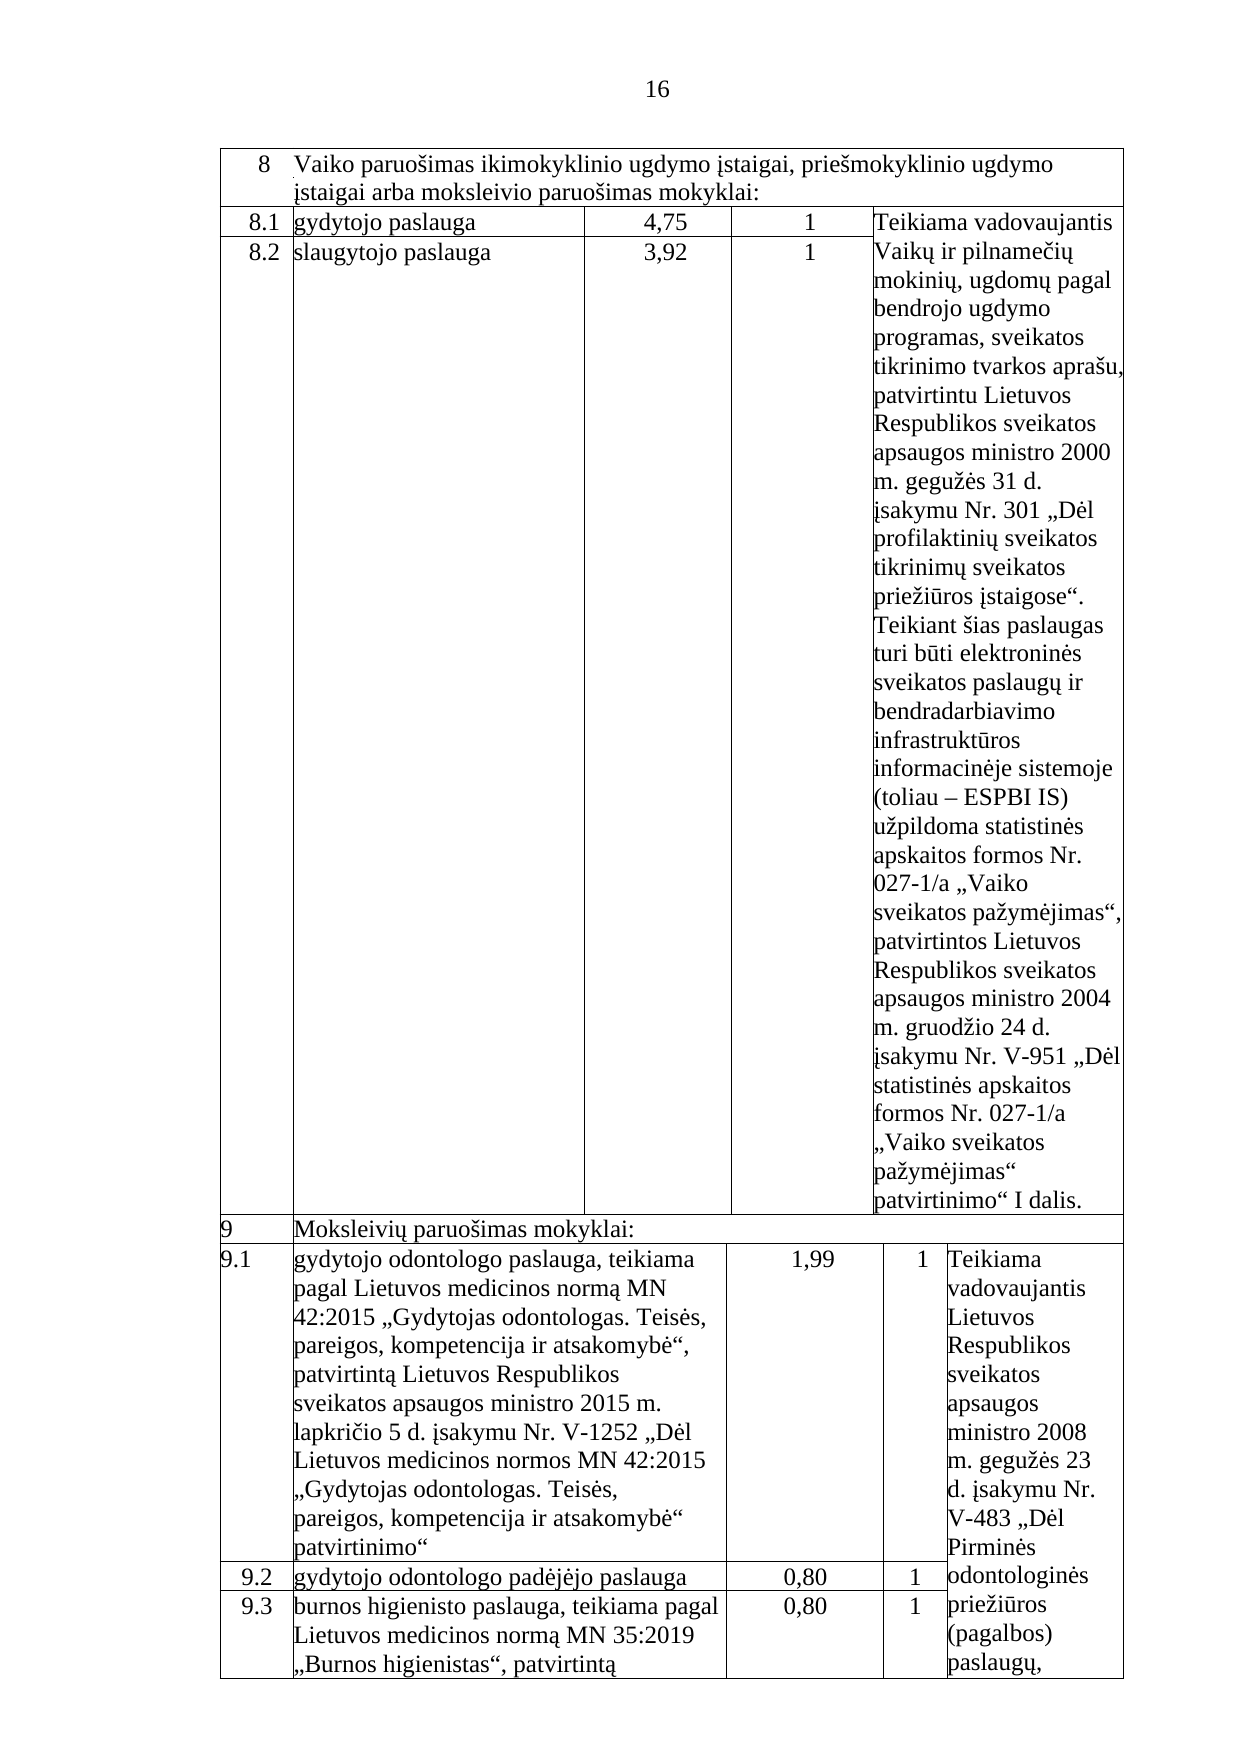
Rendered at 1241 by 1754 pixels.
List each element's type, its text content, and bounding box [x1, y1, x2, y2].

table_cell 8.1 [221, 207, 293, 236]
table_cell Teikiama vadovaujantis Vaikų ir pilnamečių mokinių, ugdomų pagal bendrojo ugdymo programas, sveikatos tikrinimo tvarkos aprašu, patvirtintu Lietuvos Respublikos sveikatos apsaugos ministro 2000 m. gegužės 31 d. įsakymu Nr. 301 „Dėl profilaktinių sveikatos tikrinimų sveikatos priežiūros įstaigose“. Teikiant šias paslaugas turi būti elektroninės sveikatos paslaugų ir bendradarbiavimo infrastruktūros informacinėje sistemoje (toliau – ESPBI IS) užpildoma statistinės apskaitos formos Nr. 027-1/a „Vaiko sveikatos pažymėjimas“, patvirtintos Lietuvos Respublikos sveikatos apsaugos ministro 2004 m. gruodžio 24 d. įsakymu Nr. V-951 „Dėl statistinės apskaitos formos Nr. 027-1/a „Vaiko sveikatos pažymėjimas“ patvirtinimo“ I dalis. [874, 207, 1123, 1213]
table_cell 8 [221, 149, 293, 206]
table_cell 9.3 [221, 1591, 293, 1678]
table_cell burnos higienisto paslauga, teikiama pagal Lietuvos medicinos normą MN 35:2019 „Burnos higienistas“, patvirtintą [294, 1591, 726, 1678]
table_cell [207, 1590, 220, 1678]
table_cell [207, 1243, 220, 1561]
table_cell slaugytojo paslauga [294, 237, 584, 1213]
table_cell 1 [732, 237, 873, 1213]
table_cell 1,99 [727, 1244, 883, 1561]
table_cell Moksleivių paruošimas mokyklai: [294, 1215, 1123, 1243]
table_cell [207, 236, 220, 1213]
table_cell 8.2 [221, 237, 293, 1213]
table_cell Vaiko paruošimas ikimokyklinio ugdymo įstaigai, priešmokyklinio ugdymo įstaigai arba moksleivio paruošimas mokyklai: [294, 149, 1123, 206]
table_cell 1 [884, 1591, 947, 1678]
table_cell gydytojo odontologo padėjėjo paslauga [294, 1562, 726, 1590]
table_cell 3,92 [585, 237, 731, 1213]
table_cell 9 [221, 1215, 293, 1243]
table_cell [207, 148, 220, 206]
table_cell [207, 206, 220, 236]
table_cell 4,75 [585, 207, 731, 236]
table_cell Teikiama vadovaujantis Lietuvos Respublikos sveikatos apsaugos ministro 2008 m. gegužės 23 d. įsakymu Nr. V-483 „Dėl Pirminės odontologinės priežiūros (pagalbos) paslaugų, [948, 1244, 1123, 1678]
table_cell 1 [884, 1562, 947, 1590]
table_cell 1 [732, 207, 873, 236]
table_cell gydytojo paslauga [294, 207, 584, 236]
table_cell [207, 1561, 220, 1590]
table_cell 0,80 [727, 1591, 883, 1678]
table_cell 1 [884, 1244, 947, 1561]
table_cell [207, 1214, 220, 1243]
table_cell 9.2 [221, 1562, 293, 1590]
table_cell gydytojo odontologo paslauga, teikiama pagal Lietuvos medicinos normą MN 42:2015 „Gydytojas odontologas. Teisės, pareigos, kompetencija ir atsakomybė“, patvirtintą Lietuvos Respublikos sveikatos apsaugos ministro 2015 m. lapkričio 5 d. įsakymu Nr. V-1252 „Dėl Lietuvos medicinos normos MN 42:2015 „Gydytojas odontologas. Teisės, pareigos, kompetencija ir atsakomybė“ patvirtinimo“ [294, 1244, 726, 1561]
table_cell 9.1 [221, 1244, 293, 1561]
table_cell 0,80 [727, 1562, 883, 1590]
